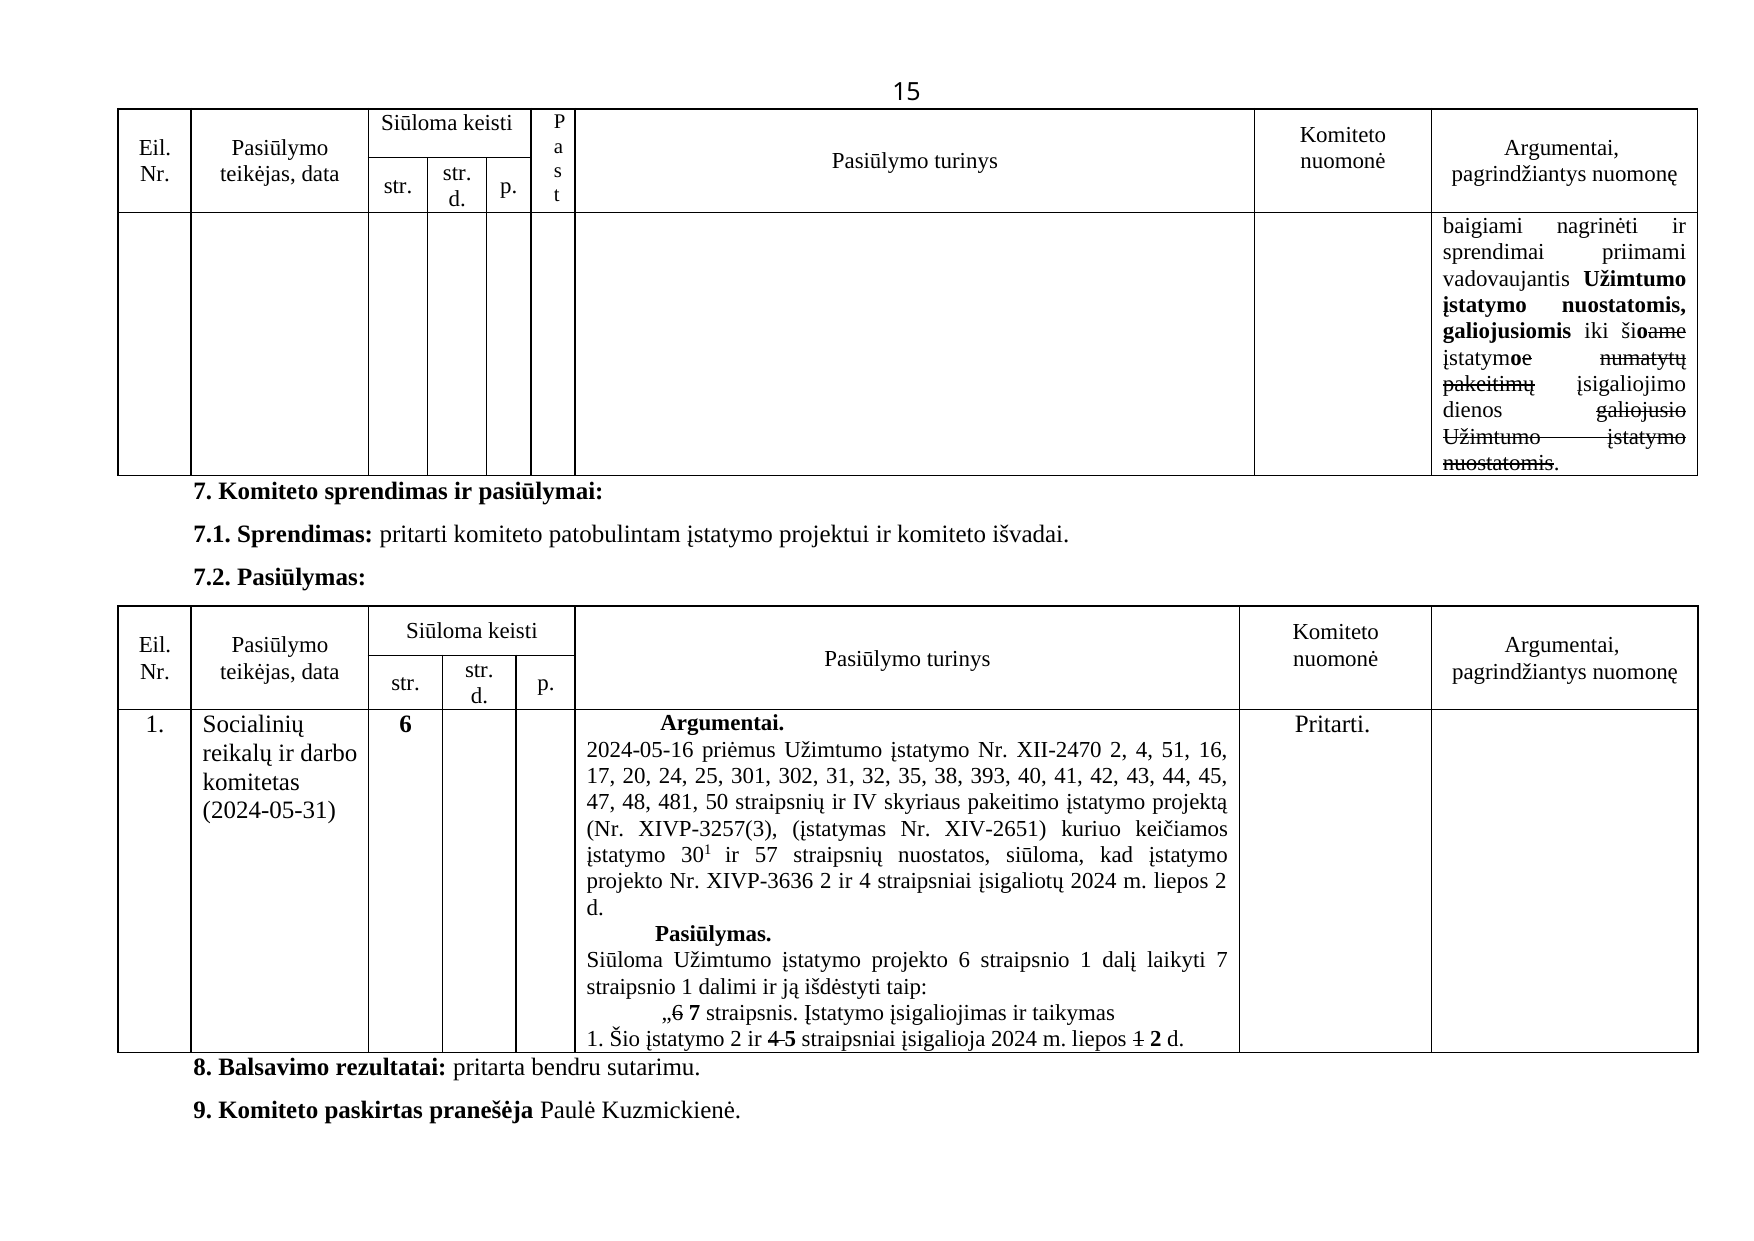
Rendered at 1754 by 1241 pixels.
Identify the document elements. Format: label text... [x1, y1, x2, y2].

table_cell [1432, 710, 1697, 1052]
table_header Komiteto nuomonė [1240, 607, 1431, 709]
table_header Eil. Nr. [119, 110, 190, 211]
table_header Pasiūlymo teikėjas, data [192, 607, 368, 709]
text 9. Komiteto paskirtas pranešėja Paulė Kuzmickienė. [118, 1096, 1695, 1124]
table_header Eil. Nr. [119, 607, 190, 709]
table_header Pasiūlymo turinys [576, 110, 1254, 211]
table_cell [532, 213, 574, 475]
table_header Argumentai, pagrindžiantys nuomonę [1432, 110, 1697, 211]
table_header Pasiūlymo turinys [576, 607, 1239, 709]
table_header Pasiūlymo teikėjas, data [192, 110, 368, 211]
table_cell str. [369, 656, 442, 709]
table_cell str. [369, 158, 427, 211]
table_cell [1255, 213, 1431, 475]
table_cell Argumentai. 2024-05-16 priėmus Užimtumo įstatymo Nr. XII-2470 2, 4, 51, 16, 17, 20, 24, 25, 301, 302, 31, 32, 35, 38, 393, 40, 41, 42, 43, 44, 45, 47, 48, 481, 50 straipsnių ir IV skyriaus pakeitimo įstatymo projektą (Nr. XIVP-3257(3), (įstatymas Nr. XIV-2651) kuriuo keičiamos įstatymo 301 ir 57 straipsnių nuostatos, siūloma, kad įstatymo projekto Nr. XIVP-3636 2 ir 4 straipsniai įsigaliotų 2024 m. liepos 2 d. Pasiūlymas. Siūloma Užimtumo įstatymo projekto 6 straipsnio 1 dalį laikyti 7 straipsnio 1 dalimi ir ją išdėstyti taip: „6 7 straipsnis. Įstatymo įsigaliojimas ir taikymas 1. Šio įstatymo 2 ir 4 5 straipsniai įsigalioja 2024 m. liepos 1 2 d. [576, 710, 1239, 1052]
table_cell baigiami nagrinėti ir sprendimai priimami vadovaujantis Užimtumo įstatymo nuostatomis, galiojusiomis iki šioame įstatymoe numatytų pakeitimų įsigaliojimo dienos galiojusio Užimtumo įstatymo nuostatomis. [1432, 213, 1697, 475]
table_header Argumentai, pagrindžiantys nuomonę [1432, 607, 1697, 709]
table_header Komiteto nuomonė [1255, 110, 1431, 211]
table_cell str. d. [443, 656, 515, 709]
table_cell Pritarti. [1240, 710, 1431, 1052]
table_cell [192, 213, 368, 475]
table_cell [517, 710, 574, 1052]
table_cell [119, 213, 190, 475]
table_cell Socialinių reikalų ir darbo komitetas (2024-05-31) [192, 710, 368, 1052]
table_header Pastabos [532, 110, 574, 211]
table_cell [443, 710, 515, 1052]
table_header Siūloma keisti [369, 607, 574, 654]
table_cell [487, 213, 530, 475]
table_cell p. [517, 656, 574, 709]
table_cell [428, 213, 486, 475]
table_cell 6 [369, 710, 442, 1052]
table_cell 1. [119, 710, 190, 1052]
table_cell [576, 213, 1254, 475]
table_cell [369, 213, 427, 475]
subtitle 7.2. Pasiūlymas: [193, 562, 1695, 591]
table_cell str. d. [428, 158, 486, 211]
subtitle 7.1. Sprendimas: pritarti komiteto patobulintam įstatymo projektui ir komiteto išvadai. [193, 519, 1695, 548]
subtitle 7. Komiteto sprendimas ir pasiūlymai: [193, 476, 1695, 505]
subtitle 8. Balsavimo rezultatai: pritarta bendru sutarimu. [193, 1053, 1695, 1081]
table_cell p. [487, 158, 530, 211]
table_header Siūloma keisti [369, 110, 530, 157]
